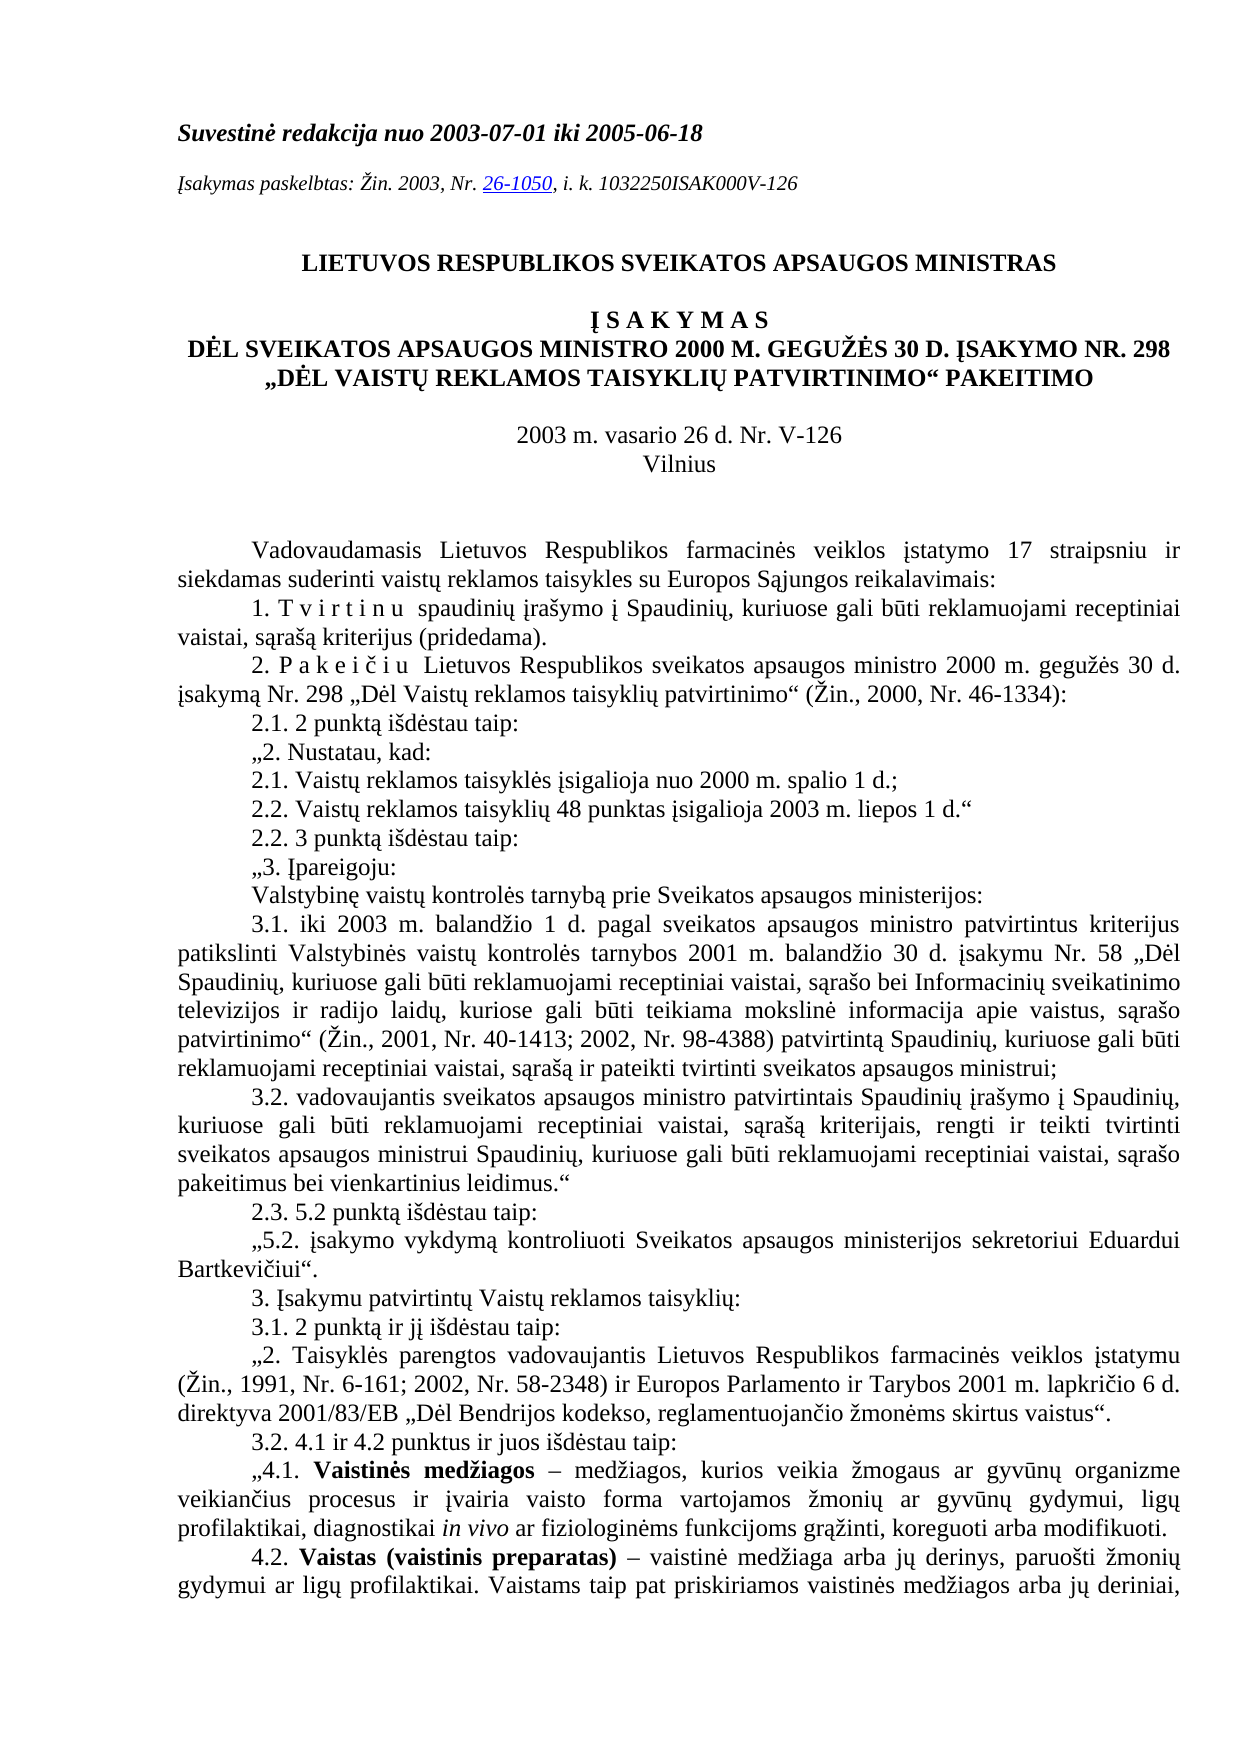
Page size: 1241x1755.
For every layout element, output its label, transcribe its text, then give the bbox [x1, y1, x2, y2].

text 3.1. iki 2003 m. balandžio 1 d. pagal sveikatos apsaugos ministro patvirtintus kriterijus patikslinti Valstybinės vaistų kontrolės tarnybos 2001 m. balandžio 30 d. įsakymu Nr. 58 „Dėl Spaudinių, kuriuose gali būti reklamuojami receptiniai vaistai, sąrašo bei Informacinių sveikatinimo televizijos ir radijo laidų, kuriose gali būti teikiama mokslinė informacija apie vaistus, sąrašo patvirtinimo“ (Žin., 2001, Nr. 40-1413; 2002, Nr. 98-4388) patvirtintą Spaudinių, kuriuose gali būti reklamuojami receptiniai vaistai, sąrašą ir pateikti tvirtinti sveikatos apsaugos ministrui; [177, 909, 1181, 1082]
text Suvestinė redakcija nuo 2003-07-01 iki 2005-06-18 [177, 118, 1181, 147]
text „5.2. įsakymo vykdymą kontroliuoti Sveikatos apsaugos ministerijos sekretoriui Eduardui Bartkevičiui“. [177, 1225, 1181, 1283]
text Vilnius [177, 449, 1181, 478]
text 3.2. 4.1 ir 4.2 punktus ir juos išdėstau taip: [177, 1427, 1181, 1455]
text 3.2. vadovaujantis sveikatos apsaugos ministro patvirtintais Spaudinių įrašymo į Spaudinių, kuriuose gali būti reklamuojami receptiniai vaistai, sąrašą kriterijais, rengti ir teikti tvirtinti sveikatos apsaugos ministrui Spaudinių, kuriuose gali būti reklamuojami receptiniai vaistai, sąrašo pakeitimus bei vienkartinius leidimus.“ [177, 1082, 1181, 1197]
text DĖL SVEIKATOS APSAUGOS MINISTRO 2000 M. GEGUŽĖS 30 D. ĮSAKYMO NR. 298 „DĖL VAISTŲ REKLAMOS TAISYKLIŲ PATVIRTINIMO“ PAKEITIMO [177, 334, 1181, 392]
text 1. Tvirtinu spaudinių įrašymo į Spaudinių, kuriuose gali būti reklamuojami receptiniai vaistai, sąrašą kriterijus (pridedama). [177, 593, 1181, 650]
text „4.1. Vaistinės medžiagos – medžiagos, kurios veikia žmogaus ar gyvūnų organizme veikiančius procesus ir įvairia vaisto forma vartojamos žmonių ar gyvūnų gydymui, ligų profilaktikai, diagnostikai in vivo ar fiziologinėms funkcijoms grąžinti, koreguoti arba modifikuoti. [177, 1455, 1181, 1542]
text 3. Įsakymu patvirtintų Vaistų reklamos taisyklių: [177, 1283, 1181, 1312]
text 3.1. 2 punktą ir jį išdėstau taip: [177, 1312, 1181, 1340]
text 2.3. 5.2 punktą išdėstau taip: [177, 1197, 1181, 1225]
text „2. Nustatau, kad: [177, 737, 1181, 765]
text „3. Įpareigoju: [177, 852, 1181, 880]
text „2. Taisyklės parengtos vadovaujantis Lietuvos Respublikos farmacinės veiklos įstatymu (Žin., 1991, Nr. 6-161; 2002, Nr. 58-2348) ir Europos Parlamento ir Tarybos 2001 m. lapkričio 6 d. direktyva 2001/83/EB „Dėl Bendrijos kodekso, reglamentuojančio žmonėms skirtus vaistus“. [177, 1340, 1181, 1427]
text 2.1. Vaistų reklamos taisyklės įsigalioja nuo 2000 m. spalio 1 d.; [177, 765, 1181, 794]
text LIETUVOS RESPUBLIKOS SVEIKATOS APSAUGOS MINISTRAS [177, 248, 1181, 277]
text 4.2. Vaistas (vaistinis preparatas) – vaistinė medžiaga arba jų derinys, paruošti žmonių gydymui ar ligų profilaktikai. Vaistams taip pat priskiriamos vaistinės medžiagos arba jų deriniai, [177, 1542, 1181, 1599]
text 2.2. 3 punktą išdėstau taip: [177, 823, 1181, 852]
text 2.1. 2 punktą išdėstau taip: [177, 708, 1181, 737]
text Į S A K Y M A S [177, 305, 1181, 334]
text Vadovaudamasis Lietuvos Respublikos farmacinės veiklos įstatymo 17 straipsniu ir siekdamas suderinti vaistų reklamos taisykles su Europos Sąjungos reikalavimais: [177, 535, 1181, 593]
text 2003 m. vasario 26 d. Nr. V-126 [177, 420, 1181, 449]
text 2. Pakeičiu Lietuvos Respublikos sveikatos apsaugos ministro 2000 m. gegužės 30 d. įsakymą Nr. 298 „Dėl Vaistų reklamos taisyklių patvirtinimo“ (Žin., 2000, Nr. 46-1334): [177, 650, 1181, 708]
text Valstybinę vaistų kontrolės tarnybą prie Sveikatos apsaugos ministerijos: [177, 880, 1181, 909]
text 2.2. Vaistų reklamos taisyklių 48 punktas įsigalioja 2003 m. liepos 1 d.“ [177, 794, 1181, 823]
text Įsakymas paskelbtas: Žin. 2003, Nr. 26-1050, i. k. 1032250ISAK000V-126 [177, 171, 1181, 195]
